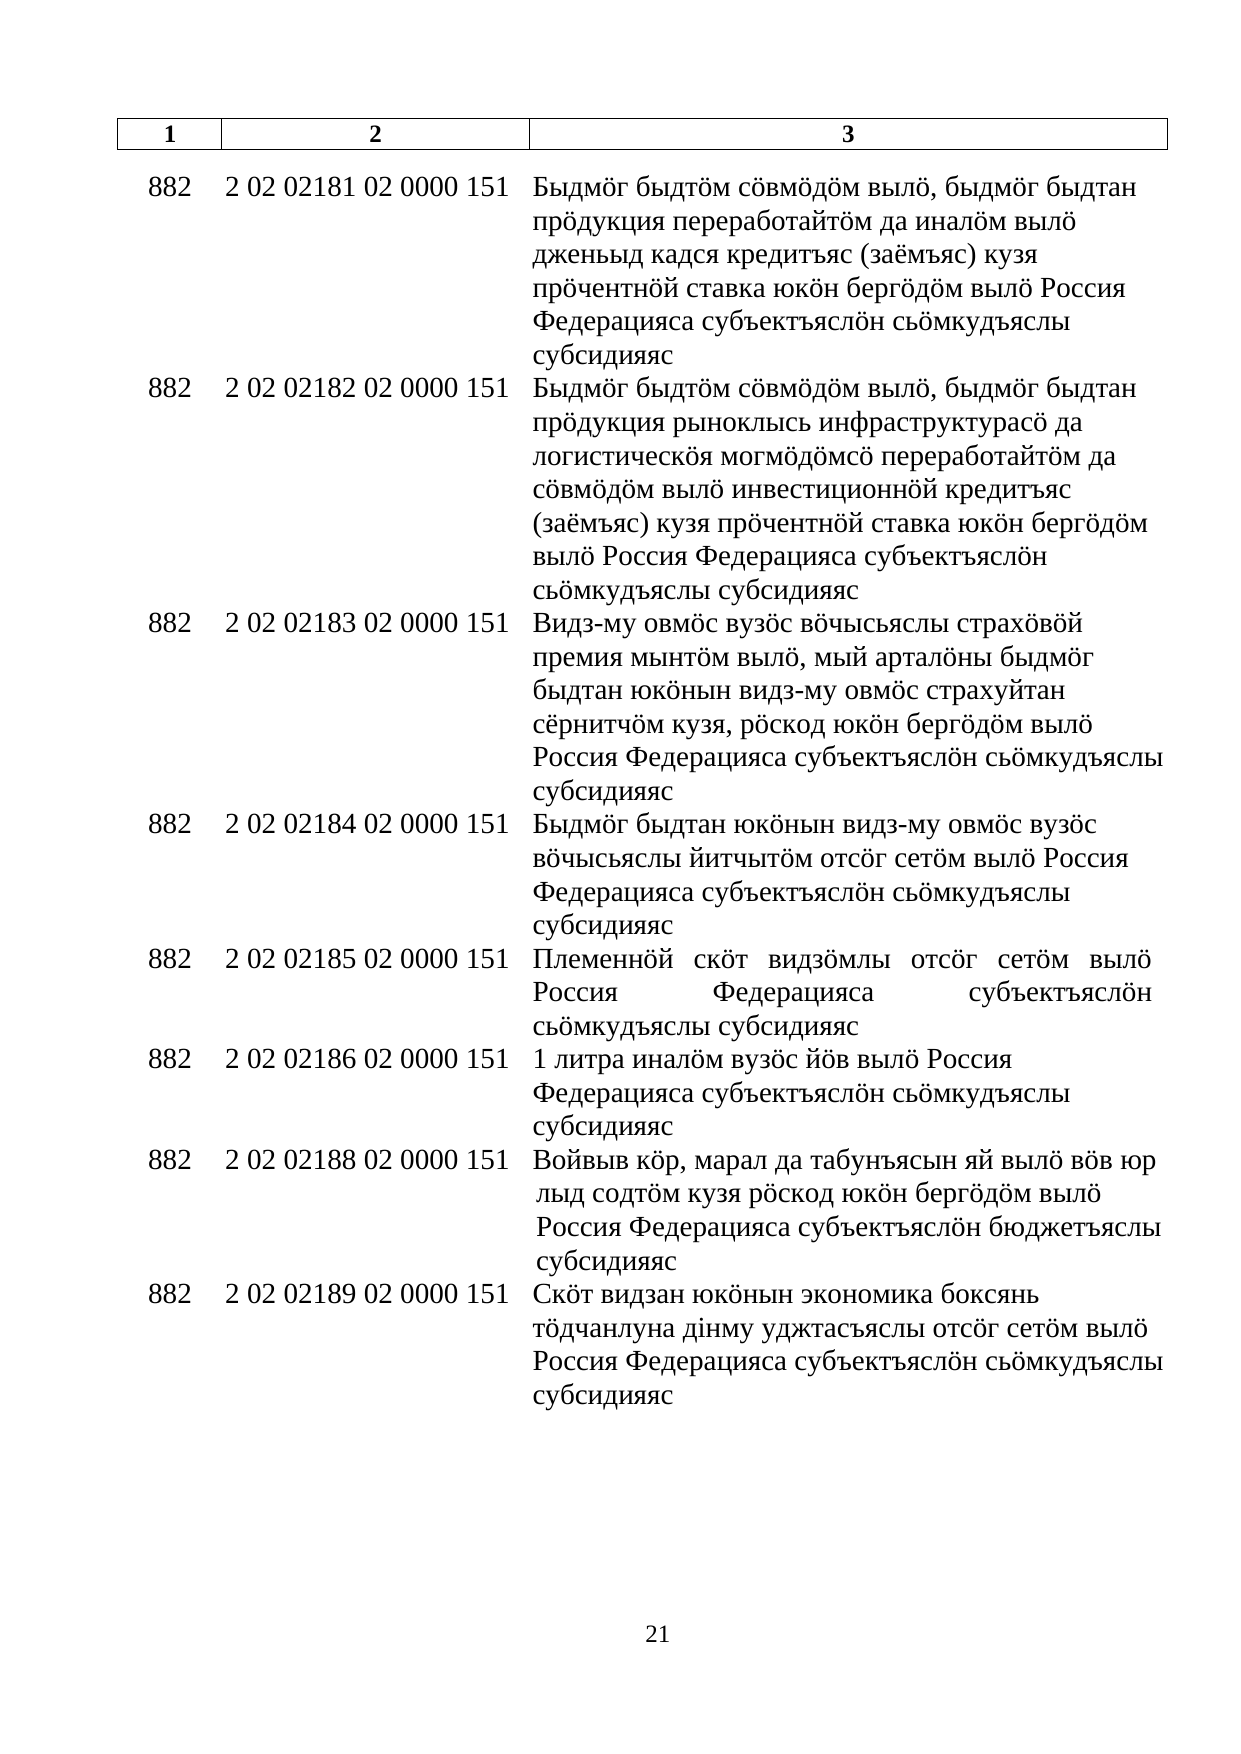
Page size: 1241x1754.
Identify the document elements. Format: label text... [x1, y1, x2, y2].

table_cell [118, 150, 222, 169]
table_cell 882 [118, 1041, 222, 1142]
table_cell 882 [118, 1142, 222, 1276]
table_cell 2 02 02185 02 0000 151 [222, 941, 529, 1041]
table_cell 882 [118, 371, 222, 605]
table_cell [529, 150, 1167, 169]
table_cell [222, 150, 529, 169]
table_cell 2 02 02183 02 0000 151 [222, 605, 529, 807]
table_cell Видз-му овмӧс вузӧс вӧчысьяслы страхӧвӧй премия мынтӧм вылӧ, мый арталӧны быдмӧг быдтан юкӧнын видз-му овмӧс страхуйтан сёрнитчӧм кузя, рӧскод юкӧн бергӧдӧм вылӧ Россия Федерацияса субъектъяслӧн сьӧмкудъяслы субсидияяс [529, 605, 1167, 807]
table_cell 2 02 02189 02 0000 151 [222, 1276, 529, 1410]
table_cell 882 [118, 169, 222, 371]
table_cell Быдмӧг быдтӧм сӧвмӧдӧм вылӧ, быдмӧг быдтан прӧдукция рыноклысь инфраструктурасӧ да логистическӧя могмӧдӧмсӧ переработайтӧм да сӧвмӧдӧм вылӧ инвестиционнӧй кредитъяс (заёмъяс) кузя прӧчентнӧй ставка юкӧн бергӧдӧм вылӧ Россия Федерацияса субъектъяслӧн сьӧмкудъяслы субсидияяс [529, 371, 1167, 605]
table_cell 2 02 02182 02 0000 151 [222, 371, 529, 605]
table_cell 882 [118, 941, 222, 1041]
table_cell 2 02 02184 02 0000 151 [222, 807, 529, 941]
table_cell Скӧт видзан юкӧнын экономика боксянь тӧдчанлуна дінму уджтасъяслы отсӧг сетӧм вылӧ Россия Федерацияса субъектъяслӧн сьӧмкудъяслы субсидияяс [529, 1276, 1167, 1410]
table_cell 2 02 02181 02 0000 151 [222, 169, 529, 371]
table_cell 2 02 02188 02 0000 151 [222, 1142, 529, 1276]
table_cell 882 [118, 605, 222, 807]
table_header 1 [118, 119, 221, 149]
table_cell 1 литра иналӧм вузӧс йӧв вылӧ Россия Федерацияса субъектъяслӧн сьӧмкудъяслы субсидияяс [529, 1041, 1167, 1142]
table_cell Быдмӧг быдтан юкӧнын видз-му овмӧс вузӧс вӧчысьяслы йитчытӧм отсӧг сетӧм вылӧ Россия Федерацияса субъектъяслӧн сьӧмкудъяслы субсидияяс [529, 807, 1167, 941]
table_cell 882 [118, 807, 222, 941]
table_cell 2 02 02186 02 0000 151 [222, 1041, 529, 1142]
table_header 2 [222, 119, 529, 149]
table_cell Быдмӧг быдтӧм сӧвмӧдӧм вылӧ, быдмӧг быдтан прӧдукция переработайтӧм да иналӧм вылӧ дженьыд кадся кредитъяс (заёмъяс) кузя прӧчентнӧй ставка юкӧн бергӧдӧм вылӧ Россия Федерацияса субъектъяслӧн сьӧмкудъяслы субсидияяс [529, 169, 1167, 371]
table_header 3 [530, 119, 1167, 149]
table_cell 882 [118, 1276, 222, 1410]
table_cell Племеннӧй скӧт видзӧмлы отсӧг сетӧм вылӧ Россия Федерацияса субъектъяслӧн сьӧмкудъяслы субсидияяс [529, 941, 1167, 1041]
table_cell Войвыв кӧр, марал да табунъясын яй вылӧ вӧв юр лыд содтӧм кузя рӧскод юкӧн бергӧдӧм вылӧ Россия Федерацияса субъектъяслӧн бюджетъяслы субсидияяс [529, 1142, 1167, 1276]
